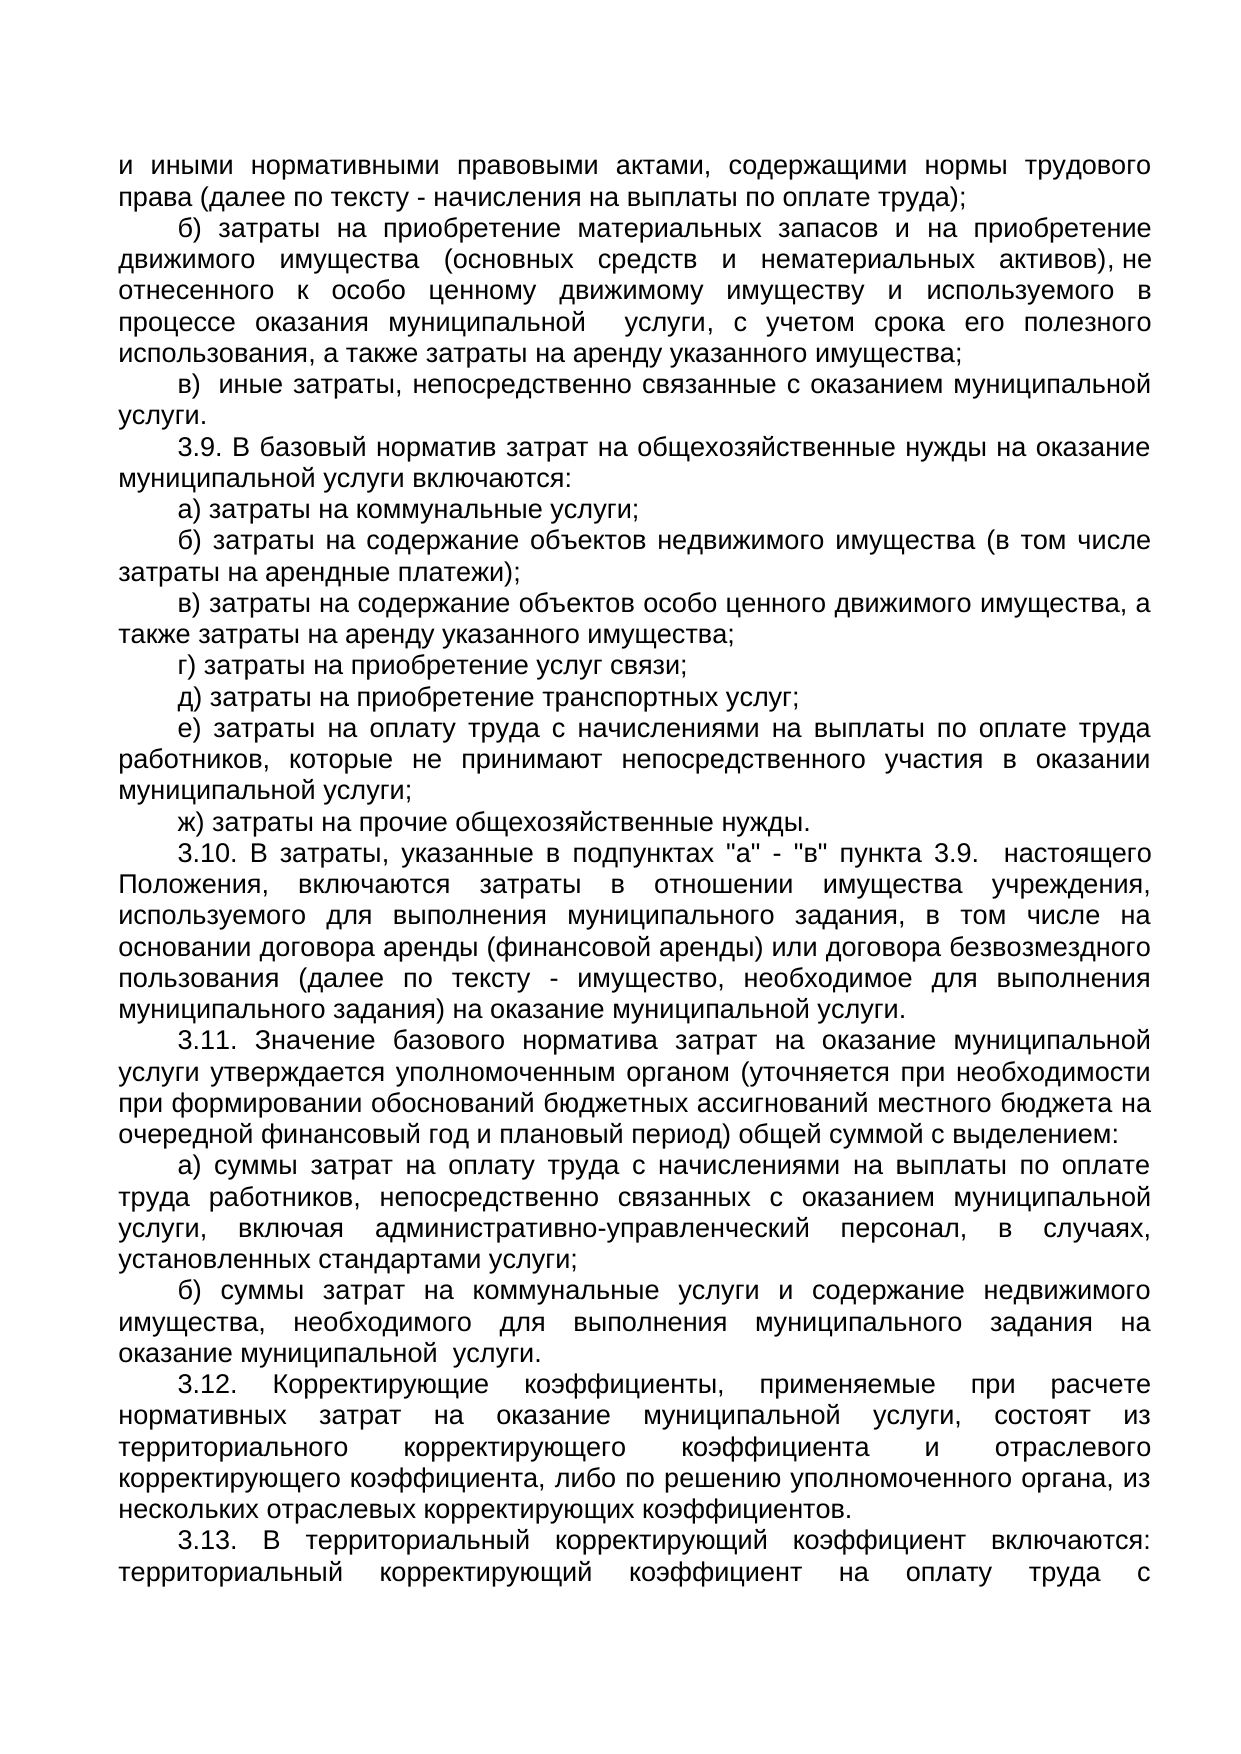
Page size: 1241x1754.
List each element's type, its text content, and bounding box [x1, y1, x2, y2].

text а) суммы затрат на оплату труда с начислениями на выплаты по оплате труда работников, непосредственно связанных с оказанием муниципальной услуги, включая административно-управленческий персонал, в случаях, установленных стандартами услуги; [118, 1149, 1152, 1274]
text и иными нормативными правовыми актами, содержащими нормы трудового права (далее по тексту - начисления на выплаты по оплате труда); [118, 149, 1152, 212]
text а) затраты на коммунальные услуги; [118, 493, 1152, 524]
text г) затраты на приобретение услуг связи; [118, 649, 1152, 681]
text ж) затраты на прочие общехозяйственные нужды. [118, 806, 1152, 837]
text в) иные затраты, непосредственно связанные с оказанием муниципальной услуги. [118, 368, 1152, 431]
text в) затраты на содержание объектов особо ценного движимого имущества, а также затраты на аренду указанного имущества; [118, 587, 1152, 649]
text 3.11. Значение базового норматива затрат на оказание муниципальной услуги утверждается уполномоченным органом (уточняется при необходимости при формировании обоснований бюджетных ассигнований местного бюджета на очередной финансовый год и плановый период) общей суммой с выделением: [118, 1024, 1152, 1149]
text 3.10. В затраты, указанные в подпунктах "а" - "в" пункта 3.9. настоящего Положения, включаются затраты в отношении имущества учреждения, используемого для выполнения муниципального задания, в том числе на основании договора аренды (финансовой аренды) или договора безвозмездного пользования (далее по тексту - имущество, необходимое для выполнения муниципального задания) на оказание муниципальной услуги. [118, 837, 1152, 1024]
text 3.12. Корректирующие коэффициенты, применяемые при расчете нормативных затрат на оказание муниципальной услуги, состоят из территориального корректирующего коэффициента и отраслевого корректирующего коэффициента, либо по решению уполномоченного органа, из нескольких отраслевых корректирующих коэффициентов. [118, 1368, 1152, 1524]
text е) затраты на оплату труда с начислениями на выплаты по оплате труда работников, которые не принимают непосредственного участия в оказании муниципальной услуги; [118, 712, 1152, 806]
text б) затраты на приобретение материальных запасов и на приобретение движимого имущества (основных средств и нематериальных активов), не отнесенного к особо ценному движимому имуществу и используемого в процессе оказания муниципальной услуги, с учетом срока его полезного использования, а также затраты на аренду указанного имущества; [118, 212, 1152, 368]
text 3.13. В территориальный корректирующий коэффициент включаются: территориальный корректирующий коэффициент на оплату труда с [118, 1524, 1152, 1587]
text б) суммы затрат на коммунальные услуги и содержание недвижимого имущества, необходимого для выполнения муниципального задания на оказание муниципальной услуги. [118, 1274, 1152, 1368]
text б) затраты на содержание объектов недвижимого имущества (в том числе затраты на арендные платежи); [118, 524, 1152, 587]
text 3.9. В базовый норматив затрат на общехозяйственные нужды на оказание муниципальной услуги включаются: [118, 431, 1152, 493]
text д) затраты на приобретение транспортных услуг; [118, 681, 1152, 712]
